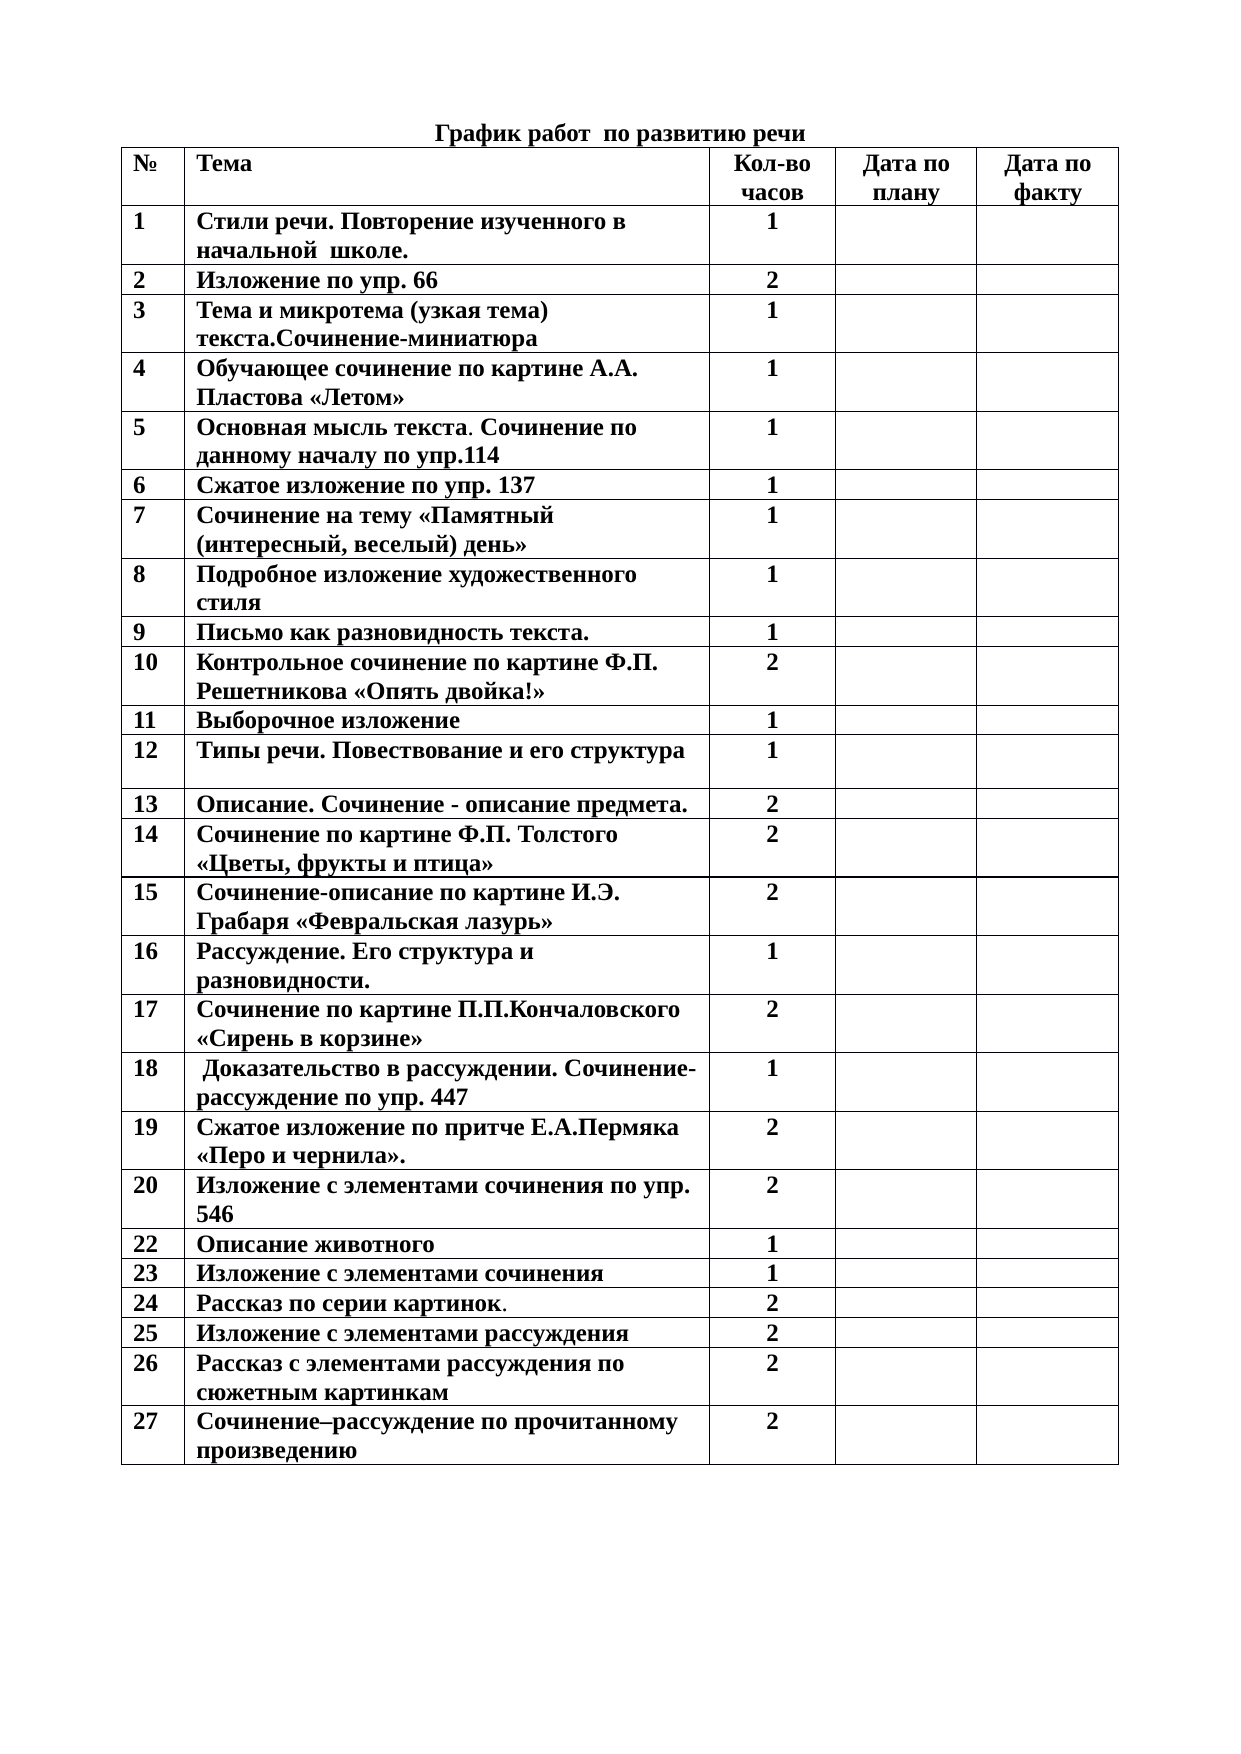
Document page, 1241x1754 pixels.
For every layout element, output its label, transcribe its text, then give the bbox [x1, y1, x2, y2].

table_cell 15 [122, 878, 184, 935]
table_cell 2 [710, 878, 835, 935]
table_cell [836, 735, 976, 788]
table_cell [977, 1259, 1118, 1287]
table_cell Сжатое изложение по упр. 137 [185, 470, 709, 499]
table_cell [977, 995, 1118, 1052]
table_cell [977, 1053, 1118, 1111]
table_cell [977, 559, 1118, 616]
table_cell 2 [710, 1288, 835, 1317]
table_cell 5 [122, 412, 184, 469]
table_cell [836, 1318, 976, 1347]
table_cell 1 [710, 500, 835, 558]
table_cell 2 [710, 1318, 835, 1347]
table_cell [977, 1229, 1118, 1257]
table_cell [836, 500, 976, 558]
table_cell 2 [710, 1348, 835, 1405]
table_cell [836, 819, 976, 876]
table_cell 1 [710, 706, 835, 734]
table_cell Типы речи. Повествование и его структура [185, 735, 709, 788]
table_cell [977, 265, 1118, 294]
table_cell [836, 647, 976, 704]
table_cell Сочинение–рассуждение по прочитанному произведению [185, 1406, 709, 1464]
table_cell Рассуждение. Его структура и разновидности. [185, 936, 709, 993]
table_cell [836, 265, 976, 294]
table_cell 2 [122, 265, 184, 294]
table_cell Изложение с элементами сочинения [185, 1259, 709, 1287]
table_cell 2 [710, 819, 835, 876]
table_cell 2 [710, 1112, 835, 1169]
table_cell 1 [710, 1053, 835, 1111]
table_cell 25 [122, 1318, 184, 1347]
table_cell 1 [710, 412, 835, 469]
table_cell 9 [122, 617, 184, 646]
table_cell [836, 470, 976, 499]
table_cell [977, 706, 1118, 734]
table_cell Контрольное сочинение по картине Ф.П. Решетникова «Опять двойка!» [185, 647, 709, 704]
table_cell 8 [122, 559, 184, 616]
table_cell 14 [122, 819, 184, 876]
table_cell 2 [710, 647, 835, 704]
table_cell Рассказ по серии картинок. [185, 1288, 709, 1317]
table_cell 26 [122, 1348, 184, 1405]
table_cell [977, 1318, 1118, 1347]
table_cell Письмо как разновидность текста. [185, 617, 709, 646]
table_cell Сочинение-описание по картине И.Э. Грабаря «Февральская лазурь» [185, 878, 709, 935]
table_cell 2 [710, 789, 835, 818]
table_cell Тема и микротема (узкая тема) текста.Сочинение-миниатюра [185, 295, 709, 352]
table_cell 18 [122, 1053, 184, 1111]
table_cell 11 [122, 706, 184, 734]
table_cell 27 [122, 1406, 184, 1464]
table_cell 1 [710, 936, 835, 993]
table_cell [977, 647, 1118, 704]
table_cell [977, 353, 1118, 411]
table_cell [836, 617, 976, 646]
table_cell [977, 206, 1118, 264]
table_cell 23 [122, 1259, 184, 1287]
table_cell 13 [122, 789, 184, 818]
table_cell [836, 1406, 976, 1464]
table_cell 2 [710, 1406, 835, 1464]
table_header Тема [185, 148, 709, 205]
table_cell Сочинение по картине П.П.Кончаловского «Сирень в корзине» [185, 995, 709, 1052]
table_header Дата по плану [836, 148, 976, 205]
table_cell [836, 559, 976, 616]
table_cell Сочинение на тему «Памятный (интересный, веселый) день» [185, 500, 709, 558]
table_cell 6 [122, 470, 184, 499]
table_cell Описание. Сочинение - описание предмета. [185, 789, 709, 818]
table_cell [836, 706, 976, 734]
table_cell 2 [710, 265, 835, 294]
table_cell Изложение с элементами рассуждения [185, 1318, 709, 1347]
table_cell [836, 295, 976, 352]
table_cell [977, 819, 1118, 876]
table_cell [836, 412, 976, 469]
table_cell 24 [122, 1288, 184, 1317]
table_cell 1 [710, 295, 835, 352]
table_cell [977, 470, 1118, 499]
table_cell Подробное изложение художественного стиля [185, 559, 709, 616]
table_cell 1 [710, 1259, 835, 1287]
table_cell [836, 995, 976, 1052]
table_cell [977, 936, 1118, 993]
table_cell Выборочное изложение [185, 706, 709, 734]
table_cell [836, 1259, 976, 1287]
table_cell Изложение по упр. 66 [185, 265, 709, 294]
table_cell 1 [122, 206, 184, 264]
table_cell Доказательство в рассуждении. Сочинение-рассуждение по упр. 447 [185, 1053, 709, 1111]
table_cell [977, 1348, 1118, 1405]
table_cell [977, 295, 1118, 352]
table_cell Сжатое изложение по притче Е.А.Пермяка «Перо и чернила». [185, 1112, 709, 1169]
table_cell 1 [710, 1229, 835, 1257]
table_cell 10 [122, 647, 184, 704]
table_cell 16 [122, 936, 184, 993]
table_cell [836, 936, 976, 993]
table_cell 2 [710, 995, 835, 1052]
table_cell [836, 1348, 976, 1405]
table_cell [977, 1112, 1118, 1169]
table_cell [977, 735, 1118, 788]
table_cell Обучающее сочинение по картине А.А. Пластова «Летом» [185, 353, 709, 411]
table_cell [836, 353, 976, 411]
table_cell [977, 500, 1118, 558]
table_cell 17 [122, 995, 184, 1052]
table_cell [977, 789, 1118, 818]
table_cell 1 [710, 353, 835, 411]
table_cell Рассказ с элементами рассуждения по сюжетным картинкам [185, 1348, 709, 1405]
table_cell Основная мысль текста. Сочинение по данному началу по упр.114 [185, 412, 709, 469]
table_cell 1 [710, 559, 835, 616]
table_cell [836, 1229, 976, 1257]
table_cell [977, 1170, 1118, 1228]
table_cell 22 [122, 1229, 184, 1257]
table_cell [977, 878, 1118, 935]
table_cell Стили речи. Повторение изученного в начальной школе. [185, 206, 709, 264]
table_cell [836, 1112, 976, 1169]
table_cell [836, 1053, 976, 1111]
table_cell 1 [710, 617, 835, 646]
table_header № [122, 148, 184, 205]
table_cell 12 [122, 735, 184, 788]
table_cell [836, 1170, 976, 1228]
table_cell [836, 206, 976, 264]
table_cell [977, 617, 1118, 646]
table_cell 3 [122, 295, 184, 352]
text График работ по развитию речи [118, 118, 1122, 147]
table_header Кол-во часов [710, 148, 835, 205]
table_header Дата по факту [977, 148, 1118, 205]
table_cell [977, 412, 1118, 469]
table_cell 1 [710, 470, 835, 499]
table_cell Описание животного [185, 1229, 709, 1257]
table_cell 7 [122, 500, 184, 558]
table_cell 2 [710, 1170, 835, 1228]
table_cell [836, 1288, 976, 1317]
table_cell 4 [122, 353, 184, 411]
table_cell [836, 878, 976, 935]
table_cell 20 [122, 1170, 184, 1228]
table_cell [836, 789, 976, 818]
table_cell 19 [122, 1112, 184, 1169]
table_cell 1 [710, 206, 835, 264]
table_cell Сочинение по картине Ф.П. Толстого «Цветы, фрукты и птица» [185, 819, 709, 876]
table_cell [977, 1288, 1118, 1317]
table_cell 1 [710, 735, 835, 788]
table_cell Изложение с элементами сочинения по упр. 546 [185, 1170, 709, 1228]
table_cell [977, 1406, 1118, 1464]
